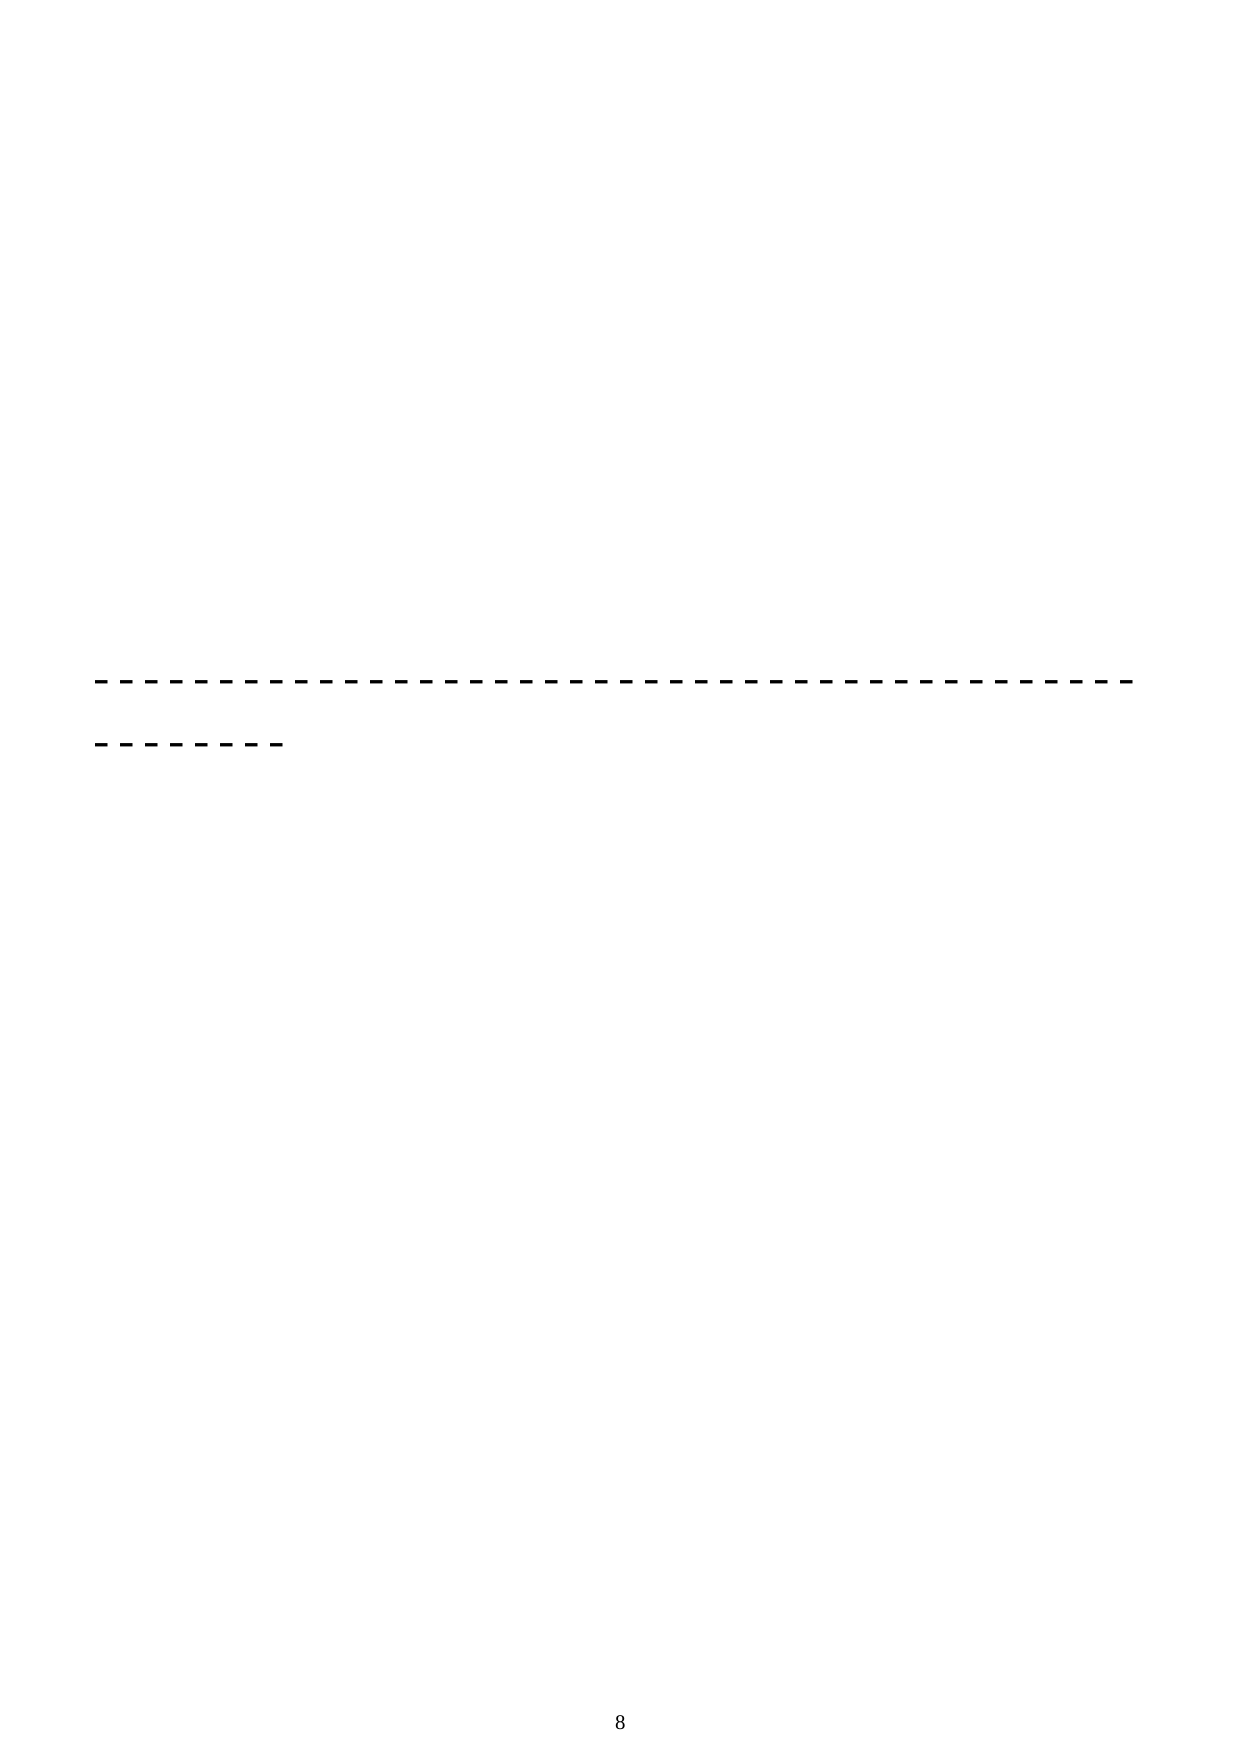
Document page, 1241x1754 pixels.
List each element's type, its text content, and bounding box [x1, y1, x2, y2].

text -------------------------------------------------- [89, 636, 1152, 761]
